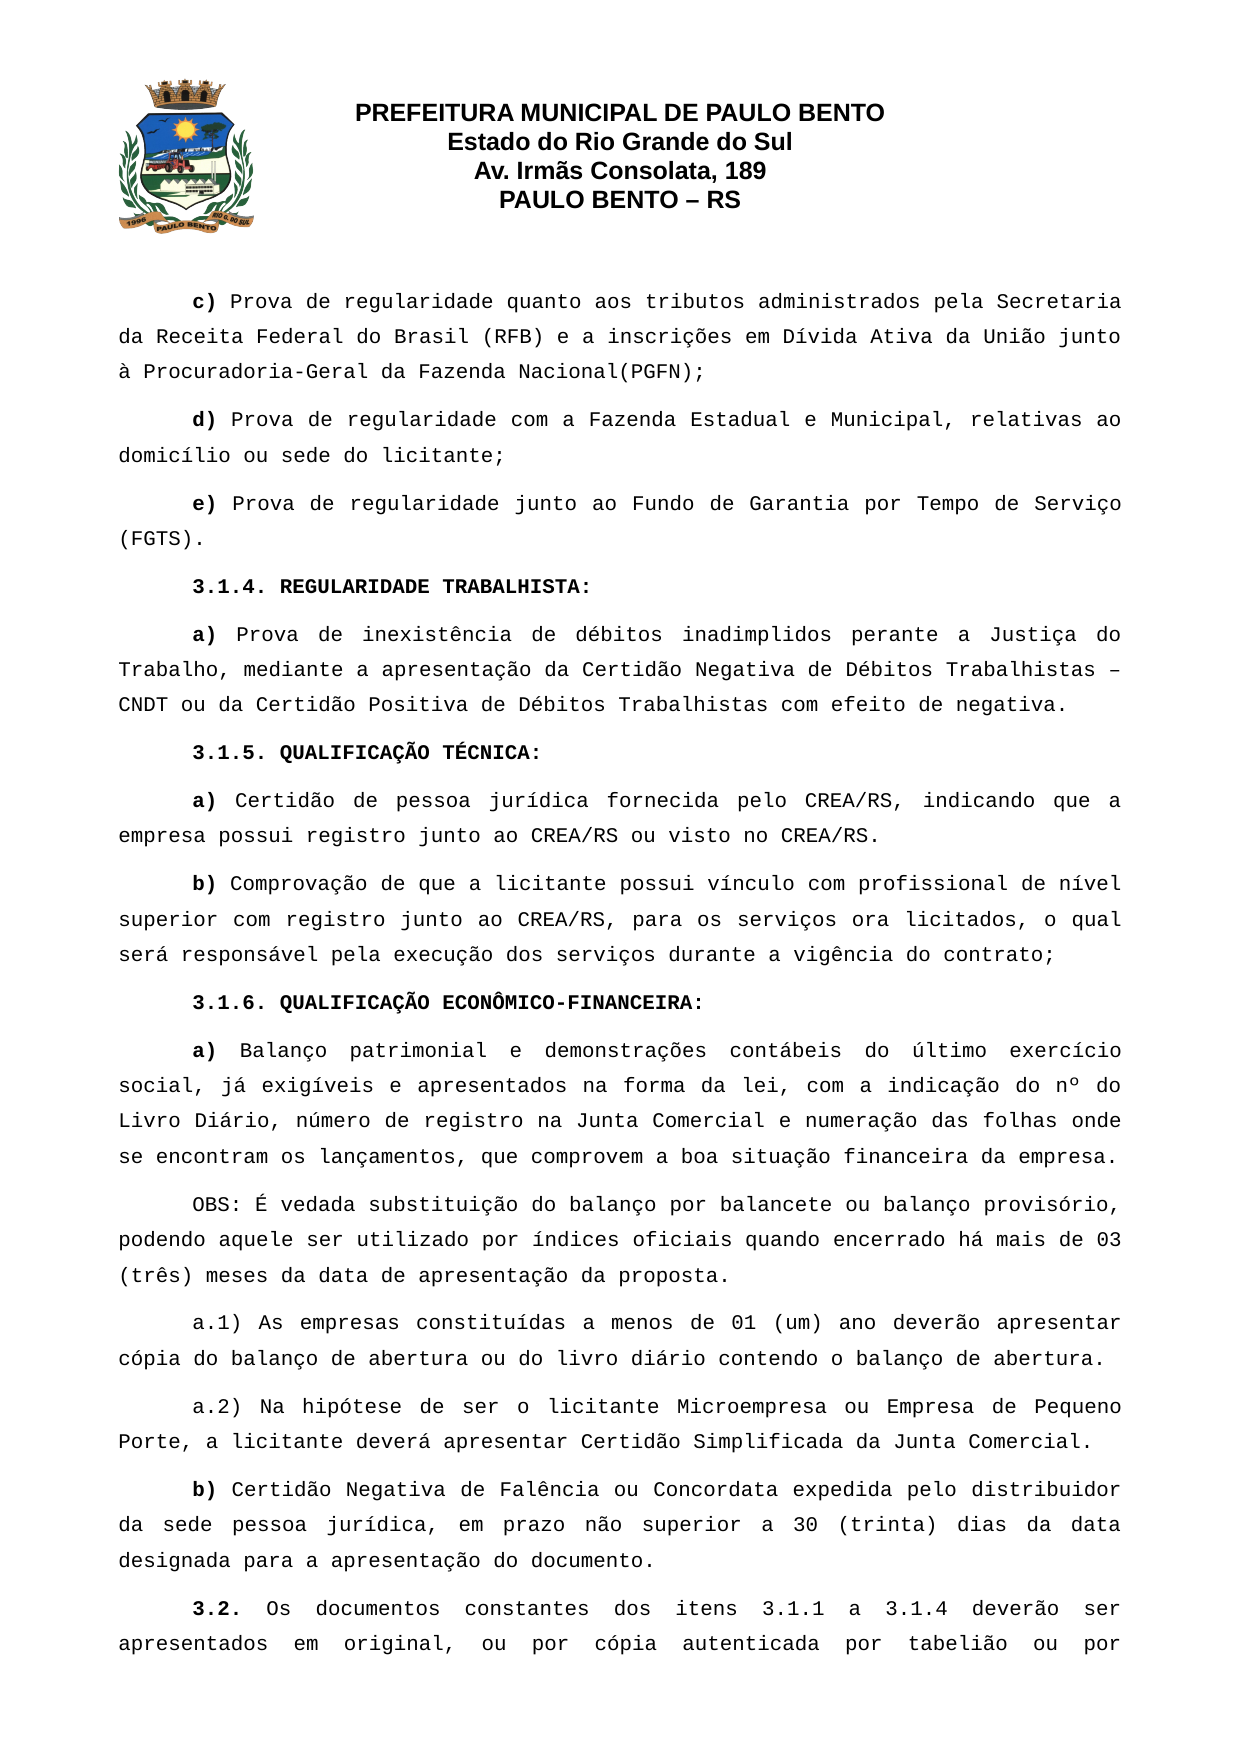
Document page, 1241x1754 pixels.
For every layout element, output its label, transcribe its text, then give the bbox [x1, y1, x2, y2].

text OBS: É vedada substituição do balanço por balancete ou balanço provisório, podendo aquele ser utilizado por índices oficiais quando encerrado há mais de 03 (três) meses da data de apresentação da proposta. [118, 1194, 1122, 1288]
text 3.1.6. QUALIFICAÇÃO ECONÔMICO-FINANCEIRA: [118, 992, 1122, 1016]
text e) Prova de regularidade junto ao Fundo de Garantia por Tempo de Serviço (FGTS). [118, 492, 1122, 552]
text a) Prova de inexistência de débitos inadimplidos perante a Justiça do Trabalho, mediante a apresentação da Certidão Negativa de Débitos Trabalhistas – CNDT ou da Certidão Positiva de Débitos Trabalhistas com efeito de negativa. [118, 623, 1122, 718]
text a) Certidão de pessoa jurídica fornecida pelo CREA/RS, indicando que a empresa possui registro junto ao CREA/RS ou visto no CREA/RS. [118, 790, 1122, 849]
text a.2) Na hipótese de ser o licitante Microempresa ou Empresa de Pequeno Porte, a licitante deverá apresentar Certidão Simplificada da Junta Comercial. [118, 1396, 1122, 1455]
text b) Comprovação de que a licitante possui vínculo com profissional de nível superior com registro junto ao CREA/RS, para os serviços ora licitados, o qual será responsável pela execução dos serviços durante a vigência do contrato; [118, 873, 1122, 968]
text b) Certidão Negativa de Falência ou Concordata expedida pelo distribuidor da sede pessoa jurídica, em prazo não superior a 30 (trinta) dias da data designada para a apresentação do documento. [118, 1479, 1122, 1573]
text 3.2. Os documentos constantes dos itens 3.1.1 a 3.1.4 deverão ser apresentados em original, ou por cópia autenticada por tabelião ou por [118, 1597, 1122, 1657]
text c) Prova de regularidade quanto aos tributos administrados pela Secretaria da Receita Federal do Brasil (RFB) e a inscrições em Dívida Ativa da União junto à Procuradoria-Geral da Fazenda Nacional(PGFN); [118, 291, 1122, 385]
text d) Prova de regularidade com a Fazenda Estadual e Municipal, relativas ao domicílio ou sede do licitante; [118, 409, 1122, 468]
text 3.1.5. QUALIFICAÇÃO TÉCNICA: [118, 742, 1122, 766]
text a) Balanço patrimonial e demonstrações contábeis do último exercício social, já exigíveis e apresentados na forma da lei, com a indicação do nº do Livro Diário, número de registro na Junta Comercial e numeração das folhas onde se encontram os lançamentos, que comprovem a boa situação financeira da empresa. [118, 1040, 1122, 1169]
text 3.1.4. REGULARIDADE TRABALHISTA: [118, 576, 1122, 599]
picture [118, 78, 254, 234]
text a.1) As empresas constituídas a menos de 01 (um) ano deverão apresentar cópia do balanço de abertura ou do livro diário contendo o balanço de abertura. [118, 1312, 1122, 1371]
